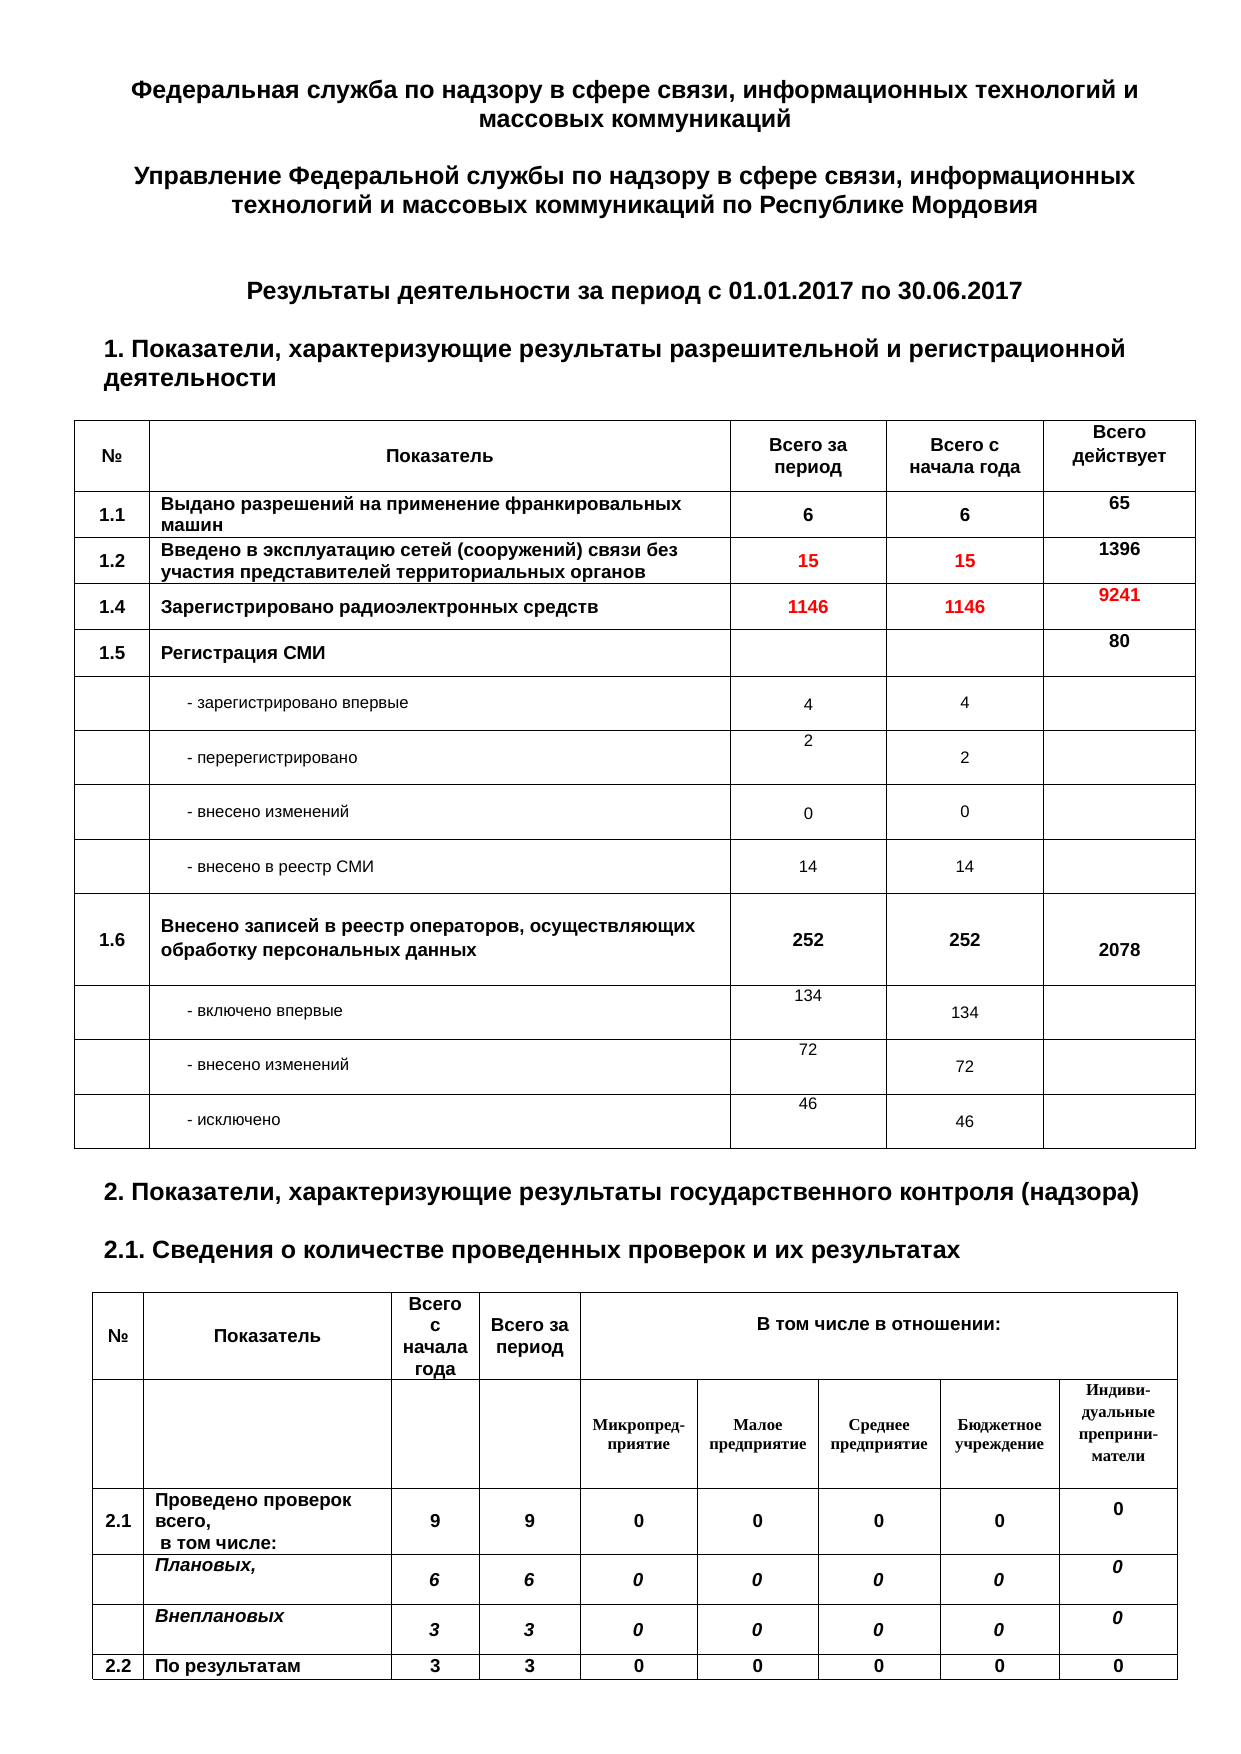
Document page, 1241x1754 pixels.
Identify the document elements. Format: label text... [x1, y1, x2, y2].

table_header № [93, 1293, 143, 1379]
table_cell Индиви-дуальные преприни-матели [1060, 1380, 1177, 1488]
table_cell 1146 [731, 584, 886, 629]
table_header Всего за период [480, 1293, 580, 1379]
table_cell 0 [698, 1555, 818, 1604]
table_cell 1.5 [75, 630, 149, 676]
table_cell Выдано разрешений на применение франкировальных машин [150, 492, 730, 537]
table_cell 0 [819, 1489, 940, 1553]
table_cell Введено в эксплуатацию сетей (сооружений) связи без участия представителей территориальных органов [150, 538, 730, 583]
table_header Всего действует [1044, 421, 1195, 491]
table_header № [75, 421, 149, 491]
text 2.1. Сведения о количестве проведенных проверок и их результатах [103, 1235, 1167, 1263]
table_cell 0 [1060, 1489, 1177, 1553]
table_cell 0 [1060, 1605, 1177, 1654]
text Федеральная служба по надзору в сфере связи, информационных технологий и массовых коммуникаций [103, 75, 1167, 132]
table_cell [75, 1095, 149, 1148]
table_cell Внеплановых [144, 1605, 391, 1654]
table_cell Микропред-приятие [581, 1380, 697, 1488]
table_cell [1044, 731, 1195, 784]
table_cell - перерегистрировано [150, 731, 730, 784]
table_cell 4 [731, 677, 886, 730]
table_cell 9 [480, 1489, 580, 1553]
table_cell 15 [887, 538, 1043, 583]
table_cell 0 [698, 1605, 818, 1654]
table_cell 3 [392, 1605, 479, 1654]
table_cell 3 [480, 1605, 580, 1654]
text Управление Федеральной службы по надзору в сфере связи, информационных технологий и массовых коммуникаций по Республике Мордовия [103, 161, 1167, 219]
table_cell Зарегистрировано радиоэлектронных средств [150, 584, 730, 629]
table_cell 15 [731, 538, 886, 583]
table_cell 14 [887, 840, 1043, 893]
table_cell Внесено записей в реестр операторов, осуществляющих обработку персональных данных [150, 894, 730, 985]
table_header Всего с начала года [392, 1293, 479, 1379]
table_cell [887, 630, 1043, 676]
table_cell 1396 [1044, 538, 1195, 583]
table_cell 0 [819, 1605, 940, 1654]
table_cell [75, 677, 149, 730]
table_cell 3 [392, 1655, 479, 1678]
table_cell 134 [887, 986, 1043, 1039]
table_header Показатель [150, 421, 730, 491]
table_cell 1.2 [75, 538, 149, 583]
table_cell 9 [392, 1489, 479, 1553]
table_cell [93, 1380, 143, 1488]
table_cell 65 [1044, 492, 1195, 537]
table_cell [144, 1380, 391, 1488]
table_cell 0 [731, 785, 886, 839]
text 2. Показатели, характеризующие результаты государственного контроля (надзора) [103, 1177, 1167, 1206]
table_cell 0 [581, 1605, 697, 1654]
table_cell [75, 785, 149, 839]
table_cell [392, 1380, 479, 1488]
table_cell 6 [731, 492, 886, 537]
table_cell 6 [392, 1555, 479, 1604]
table_cell 0 [819, 1555, 940, 1604]
table_cell Бюджетное учреждение [941, 1380, 1059, 1488]
table_cell Проведено проверок всего, в том числе: [144, 1489, 391, 1553]
table_cell 0 [941, 1489, 1059, 1553]
table_cell 4 [887, 677, 1043, 730]
table_cell 1146 [887, 584, 1043, 629]
table_cell [1044, 1095, 1195, 1148]
table_cell Регистрация СМИ [150, 630, 730, 676]
table_cell 2.2 [93, 1655, 143, 1678]
table_header Показатель [144, 1293, 391, 1379]
table_cell 2078 [1044, 894, 1195, 985]
table_cell [731, 630, 886, 676]
table_cell 0 [941, 1655, 1059, 1678]
table_cell 0 [941, 1555, 1059, 1604]
table_cell [75, 840, 149, 893]
table_cell 0 [887, 785, 1043, 839]
table_cell 2.1 [93, 1489, 143, 1553]
table_cell 2 [887, 731, 1043, 784]
table_cell 72 [731, 1040, 886, 1093]
table_cell [1044, 986, 1195, 1039]
table_cell 1.4 [75, 584, 149, 629]
table_cell 0 [1060, 1655, 1177, 1678]
table_cell 252 [731, 894, 886, 985]
table_cell 0 [581, 1489, 697, 1553]
table_cell Малое предприятие [698, 1380, 818, 1488]
table_cell [1044, 1040, 1195, 1093]
table_cell 0 [581, 1555, 697, 1604]
table_cell 0 [819, 1655, 940, 1678]
table_cell [1044, 785, 1195, 839]
table_cell 0 [698, 1489, 818, 1553]
table_cell - исключено [150, 1095, 730, 1148]
table_cell 1.1 [75, 492, 149, 537]
table_cell - зарегистрировано впервые [150, 677, 730, 730]
table_cell 6 [887, 492, 1043, 537]
table_cell Среднее предприятие [819, 1380, 940, 1488]
table_cell 252 [887, 894, 1043, 985]
table_cell 2 [731, 731, 886, 784]
table_cell 134 [731, 986, 886, 1039]
table_cell 3 [480, 1655, 580, 1678]
table_cell - внесено изменений [150, 785, 730, 839]
table_cell Плановых, [144, 1555, 391, 1604]
table_cell [1044, 840, 1195, 893]
table_cell 80 [1044, 630, 1195, 676]
table_cell [93, 1555, 143, 1604]
table_cell [75, 986, 149, 1039]
table_cell 0 [581, 1655, 697, 1678]
text 1. Показатели, характеризующие результаты разрешительной и регистрационной деятельности [103, 334, 1167, 391]
table_cell - включено впервые [150, 986, 730, 1039]
table_header Всего за период [731, 421, 886, 491]
table_cell 9241 [1044, 584, 1195, 629]
table_header Всего с начала года [887, 421, 1043, 491]
table_cell 6 [480, 1555, 580, 1604]
table_cell 0 [941, 1605, 1059, 1654]
table_cell 0 [1060, 1555, 1177, 1604]
table_header В том числе в отношении: [581, 1293, 1177, 1379]
table_cell 46 [887, 1095, 1043, 1148]
table_cell По результатам [144, 1655, 391, 1678]
table_cell 72 [887, 1040, 1043, 1093]
table_cell [93, 1605, 143, 1654]
table_cell 46 [731, 1095, 886, 1148]
table_cell - внесено изменений [150, 1040, 730, 1093]
table_cell [75, 731, 149, 784]
table_cell [480, 1380, 580, 1488]
table_cell 0 [698, 1655, 818, 1678]
table_cell [1044, 677, 1195, 730]
table_cell [75, 1040, 149, 1093]
table_cell 1.6 [75, 894, 149, 985]
table_cell - внесено в реестр СМИ [150, 840, 730, 893]
table_cell 14 [731, 840, 886, 893]
text Результаты деятельности за период с 01.01.2017 по 30.06.2017 [103, 276, 1167, 305]
